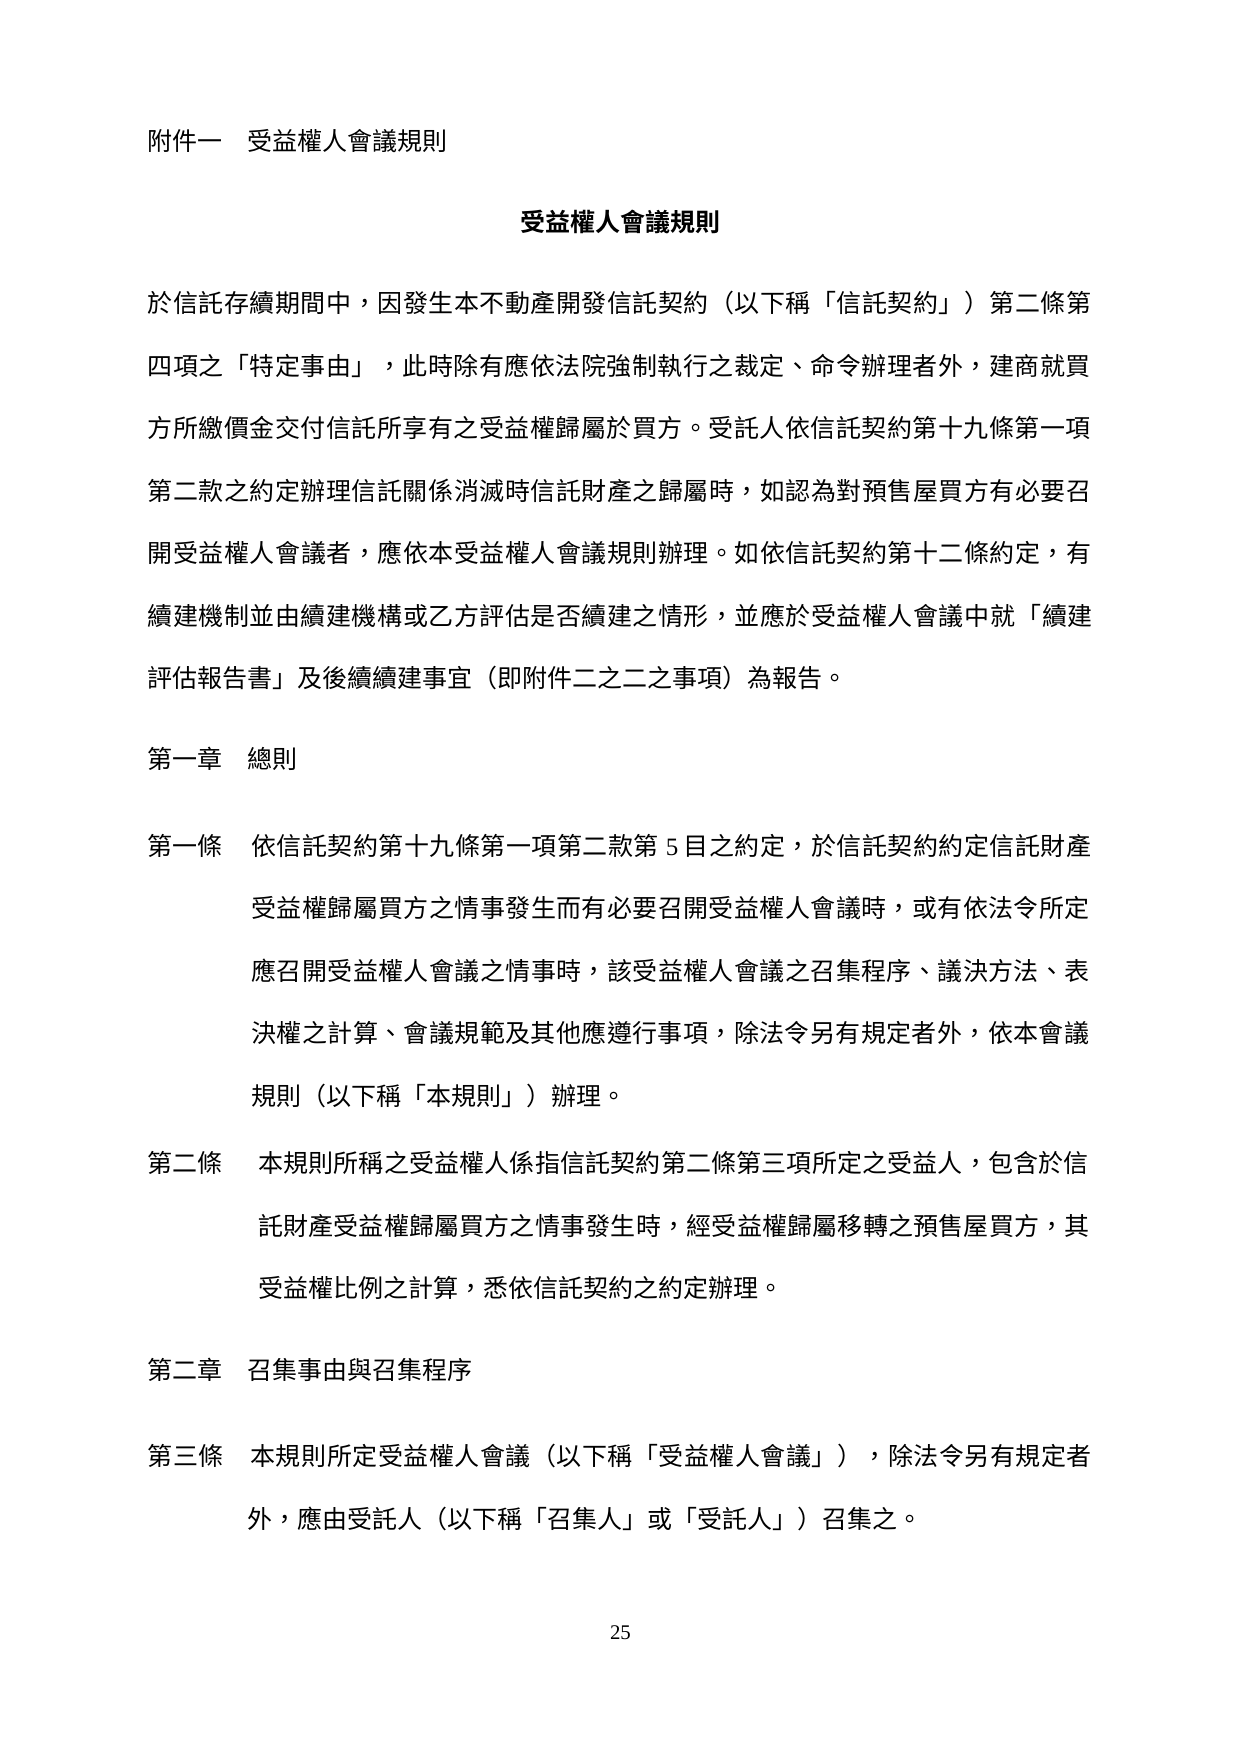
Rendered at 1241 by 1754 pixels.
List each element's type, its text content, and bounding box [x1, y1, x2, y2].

text 第三條 本規則所定受益權人會議（以下稱「受益權人會議」），除法令另有規定者外，應由受託人（以下稱「召集人」或「受託人」）召集之。 [148, 1413, 1092, 1538]
text 第一章 總則 [148, 716, 1092, 779]
text 附件一 受益權人會議規則 [148, 97, 1092, 160]
text 第二條 本規則所稱之受益權人係指信託契約第二條第三項所定之受益人，包含於信託財產受益權歸屬買方之情事發生時，經受益權歸屬移轉之預售屋買方，其受益權比例之計算，悉依信託契約之約定辦理。 [148, 1120, 1092, 1308]
text 於信託存續期間中，因發生本不動產開發信託契約（以下稱「信託契約」）第二條第四項之「特定事由」，此時除有應依法院強制執行之裁定、命令辦理者外，建商就買方所繳價金交付信託所享有之受益權歸屬於買方。受託人依信託契約第十九條第一項第二款之約定辦理信託關係消滅時信託財產之歸屬時，如認為對預售屋買方有必要召開受益權人會議者，應依本受益權人會議規則辦理。如依信託契約第十二條約定，有續建機制並由續建機構或乙方評估是否續建之情形，並應於受益權人會議中就「續建評估報告書」及後續續建事宜（即附件二之二之事項）為報告。 [148, 260, 1092, 697]
text 第二章 召集事由與召集程序 [148, 1327, 1092, 1389]
text 第一條 依信託契約第十九條第一項第二款第5目之約定，於信託契約約定信託財產受益權歸屬買方之情事發生而有必要召開受益權人會議時，或有依法令所定應召開受益權人會議之情事時，該受益權人會議之召集程序、議決方法、表決權之計算、會議規範及其他應遵行事項，除法令另有規定者外，依本會議規則（以下稱「本規則」）辦理。 [148, 803, 1092, 1115]
text 受益權人會議規則 [148, 179, 1092, 241]
